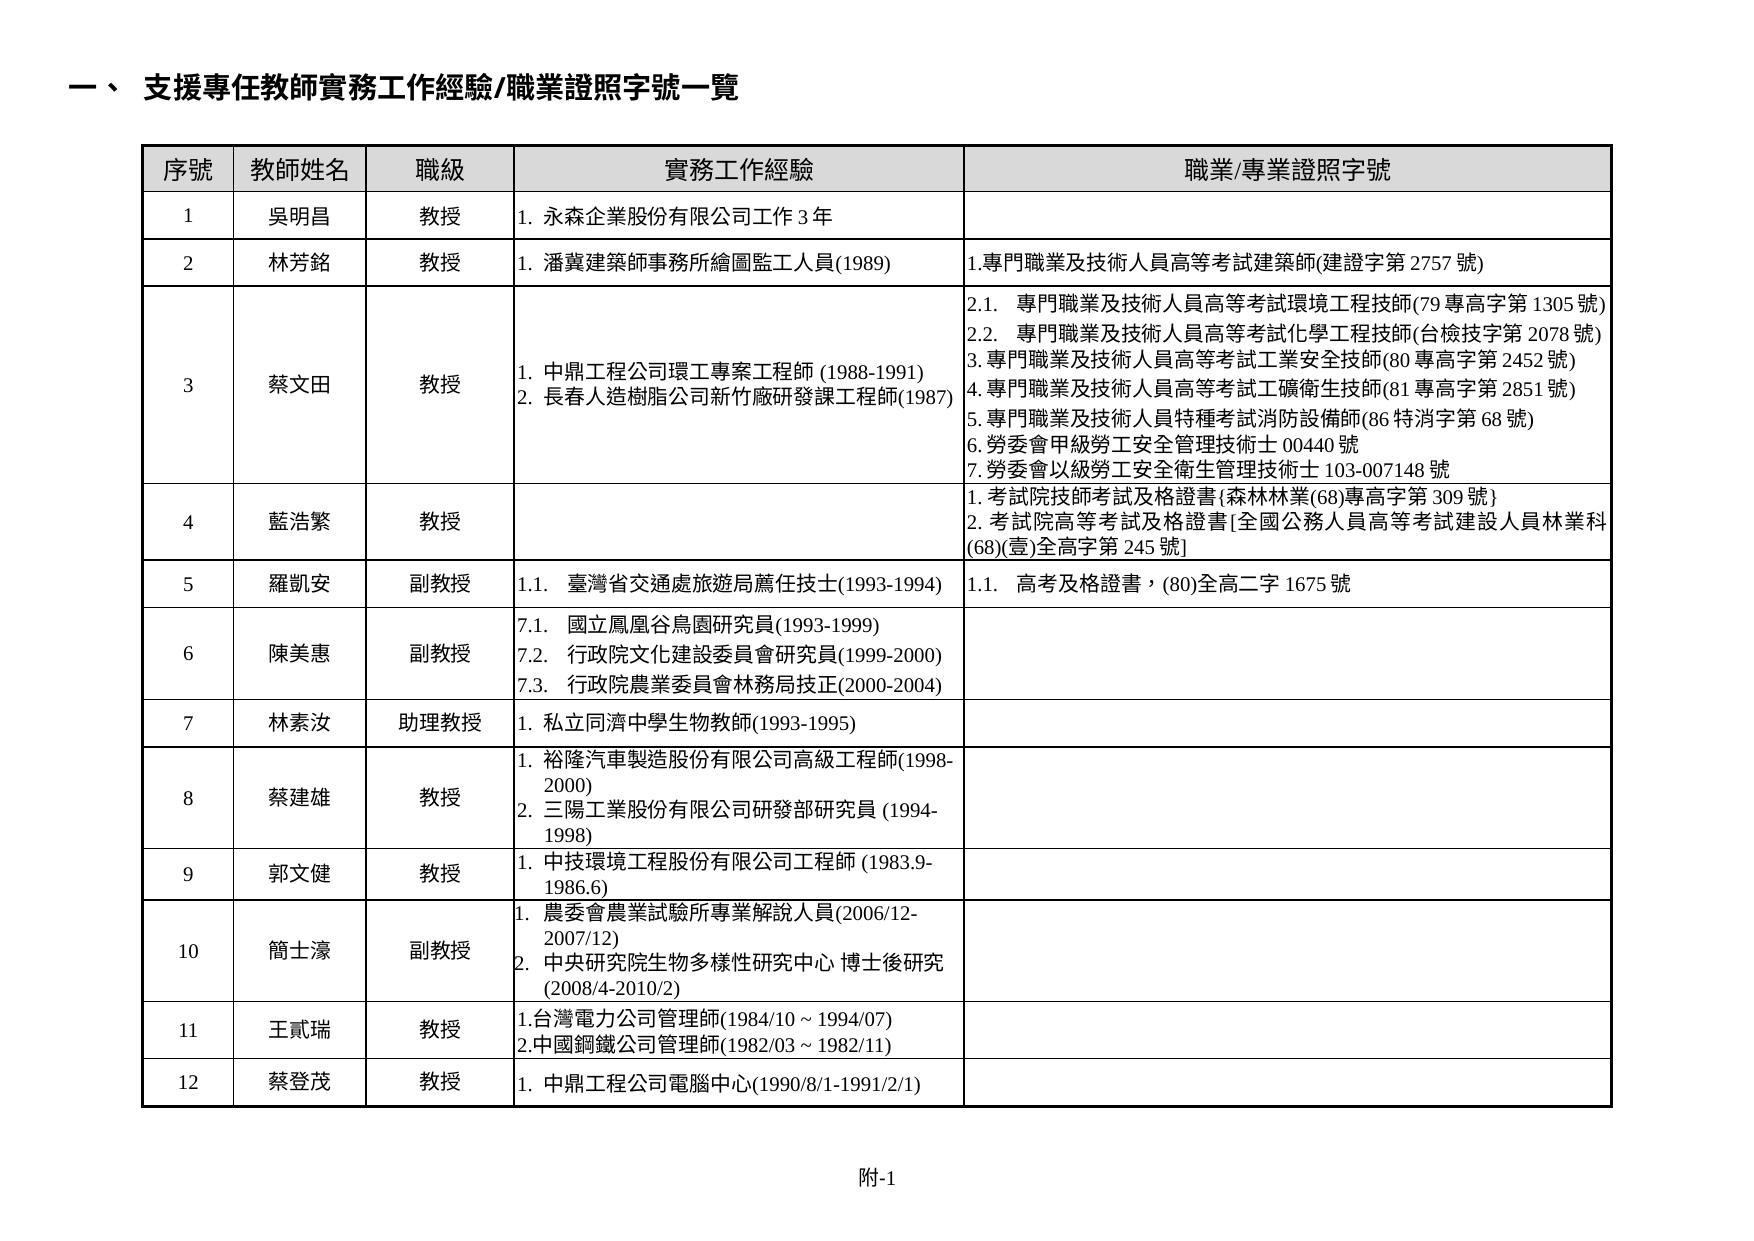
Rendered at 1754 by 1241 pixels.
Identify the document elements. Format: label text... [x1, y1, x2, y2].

table_cell 1. 考試院技師考試及格證書{森林林業(68)專高字第309號} 2. 考試院高等考試及格證書[全國公務人員高等考試建設人員林業科(68)(壹)全高字第245號] [965, 484, 1610, 559]
table_cell 教授 [367, 1002, 513, 1057]
table_cell 潘冀建築師事務所繪圖監工人員(1989) [515, 240, 963, 285]
table_cell 郭文健 [234, 849, 365, 899]
table_cell 中鼎工程公司環工專案工程師 (1988-1991) 長春人造樹脂公司新竹廠研發課工程師(1987) [515, 287, 963, 483]
table_cell 羅凱安 [234, 561, 365, 607]
table_cell 7 [144, 700, 233, 746]
table_cell 簡士濠 [234, 901, 365, 1001]
table_cell 副教授 [367, 561, 513, 607]
table_cell 9 [144, 849, 233, 899]
table_header 教師姓名 [234, 147, 365, 191]
table_header 實務工作經驗 [515, 147, 963, 191]
table_header 職級 [367, 147, 513, 191]
table_cell 副教授 [367, 608, 513, 699]
table_cell 私立同濟中學生物教師(1993-1995) [515, 700, 963, 746]
table_cell 高考及格證書，(80)全高二字1675號 [965, 561, 1610, 607]
table_cell 吳明昌 [234, 192, 365, 238]
table_cell 1 [144, 192, 233, 238]
table_cell 蔡建雄 [234, 748, 365, 848]
table_cell 8 [144, 748, 233, 848]
table_cell 6 [144, 608, 233, 699]
table_cell [965, 901, 1610, 1001]
table_cell 教授 [367, 849, 513, 899]
table_cell 教授 [367, 748, 513, 848]
table_cell [965, 700, 1610, 746]
table_cell 副教授 [367, 901, 513, 1001]
table_cell 教授 [367, 1059, 513, 1105]
table_cell 永森企業股份有限公司工作3年 [515, 192, 963, 238]
table_cell 中技環境工程股份有限公司工程師 (1983.9-1986.6) [515, 849, 963, 899]
table_cell 1.台灣電力公司管理師(1984/10 ~ 1994/07) 2.中國鋼鐵公司管理師(1982/03 ~ 1982/11) [515, 1002, 963, 1057]
table_cell 林芳銘 [234, 240, 365, 285]
table_header 職業/專業證照字號 [965, 147, 1610, 191]
table_cell 12 [144, 1059, 233, 1105]
table_cell 教授 [367, 240, 513, 285]
table_cell [965, 192, 1610, 238]
table_cell 中鼎工程公司電腦中心(1990/8/1-1991/2/1) [515, 1059, 963, 1105]
table_cell 陳美惠 [234, 608, 365, 699]
table_cell 臺灣省交通處旅遊局薦任技士(1993-1994) [515, 561, 963, 607]
table_cell [965, 1002, 1610, 1057]
table_cell 3 [144, 287, 233, 483]
table_cell 農委會農業試驗所專業解說人員(2006/12-2007/12) 中央研究院生物多樣性研究中心 博士後研究(2008/4-2010/2) [515, 901, 963, 1001]
table_header 序號 [144, 147, 233, 191]
table_cell 1.專門職業及技術人員高等考試建築師(建證字第2757號) [965, 240, 1610, 285]
list 支援專任教師實務工作經驗/職業證照字號一覽 [69, 68, 1698, 106]
table_cell 蔡文田 [234, 287, 365, 483]
table_cell 林素汝 [234, 700, 365, 746]
table_cell 教授 [367, 484, 513, 559]
table_cell 助理教授 [367, 700, 513, 746]
table_cell [965, 748, 1610, 848]
table_cell 10 [144, 901, 233, 1001]
table_cell 國立鳳凰谷鳥園研究員(1993-1999) 行政院文化建設委員會研究員(1999-2000) 行政院農業委員會林務局技正(2000-2004) [515, 608, 963, 699]
table_cell 蔡登茂 [234, 1059, 365, 1105]
table_cell [965, 1059, 1610, 1105]
table_cell 11 [144, 1002, 233, 1057]
table_cell 裕隆汽車製造股份有限公司高級工程師(1998-2000) 三陽工業股份有限公司研發部研究員 (1994-1998) [515, 748, 963, 848]
table_cell 藍浩繁 [234, 484, 365, 559]
table_cell 教授 [367, 287, 513, 483]
table_cell 4 [144, 484, 233, 559]
table_cell 5 [144, 561, 233, 607]
table_cell 教授 [367, 192, 513, 238]
table_cell 2 [144, 240, 233, 285]
table_cell 專門職業及技術人員高等考試環境工程技師(79專高字第1305號) 專門職業及技術人員高等考試化學工程技師(台檢技字第2078號) 專門職業及技術人員高等考試工業安全技師(80專高字第2452號) 專門職業及技術人員高等考試工礦衛生技師(81專高字第2851號) 專門職業及技術人員特種考試消防設備師(86特消字第68號) 勞委會甲級勞工安全管理技術士00440號 勞委會以級勞工安全衛生管理技術士103-007148號 [965, 287, 1610, 483]
table_cell [965, 608, 1610, 699]
table_cell 王貳瑞 [234, 1002, 365, 1057]
table_cell [515, 484, 963, 559]
table_cell [965, 849, 1610, 899]
